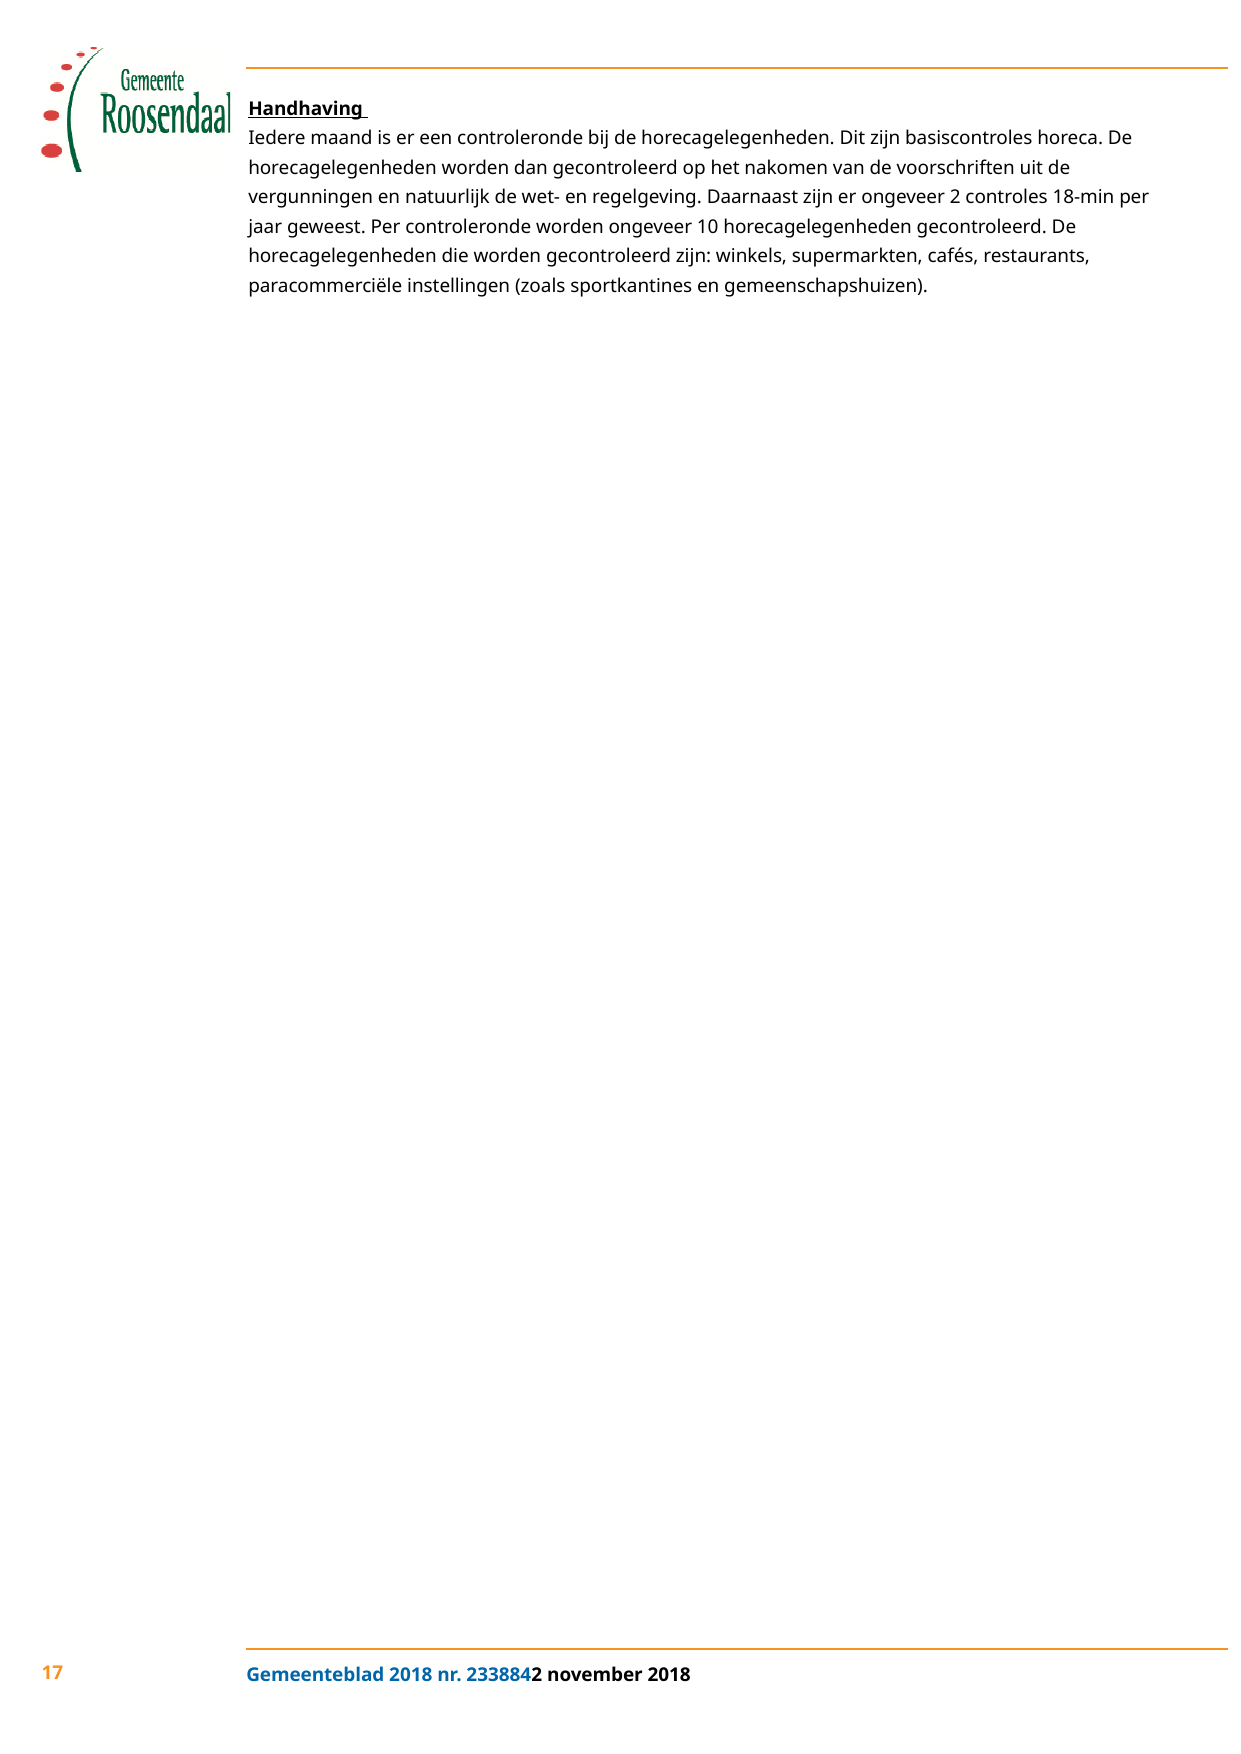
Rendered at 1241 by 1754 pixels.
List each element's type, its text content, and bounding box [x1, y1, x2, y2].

text Handhaving [248, 95, 1152, 121]
text Iedere maand is er een controleronde bij de horecagelegenheden. Dit zijn basiscontroles horeca. De horecagelegenheden worden dan gecontroleerd op het nakomen van de voorschriften uit de vergunningen en natuurlijk de wet- en regelgeving. Daarnaast zijn er ongeveer 2 controles 18-min per jaar geweest. Per controleronde worden ongeveer 10 horecagelegenheden gecontroleerd. De horecagelegenheden die worden gecontroleerd zijn: winkels, supermarkten, cafés, restaurants, paracommerciële instellingen (zoals sportkantines en gemeenschapshuizen). [248, 124, 1152, 298]
picture [41, 47, 231, 172]
